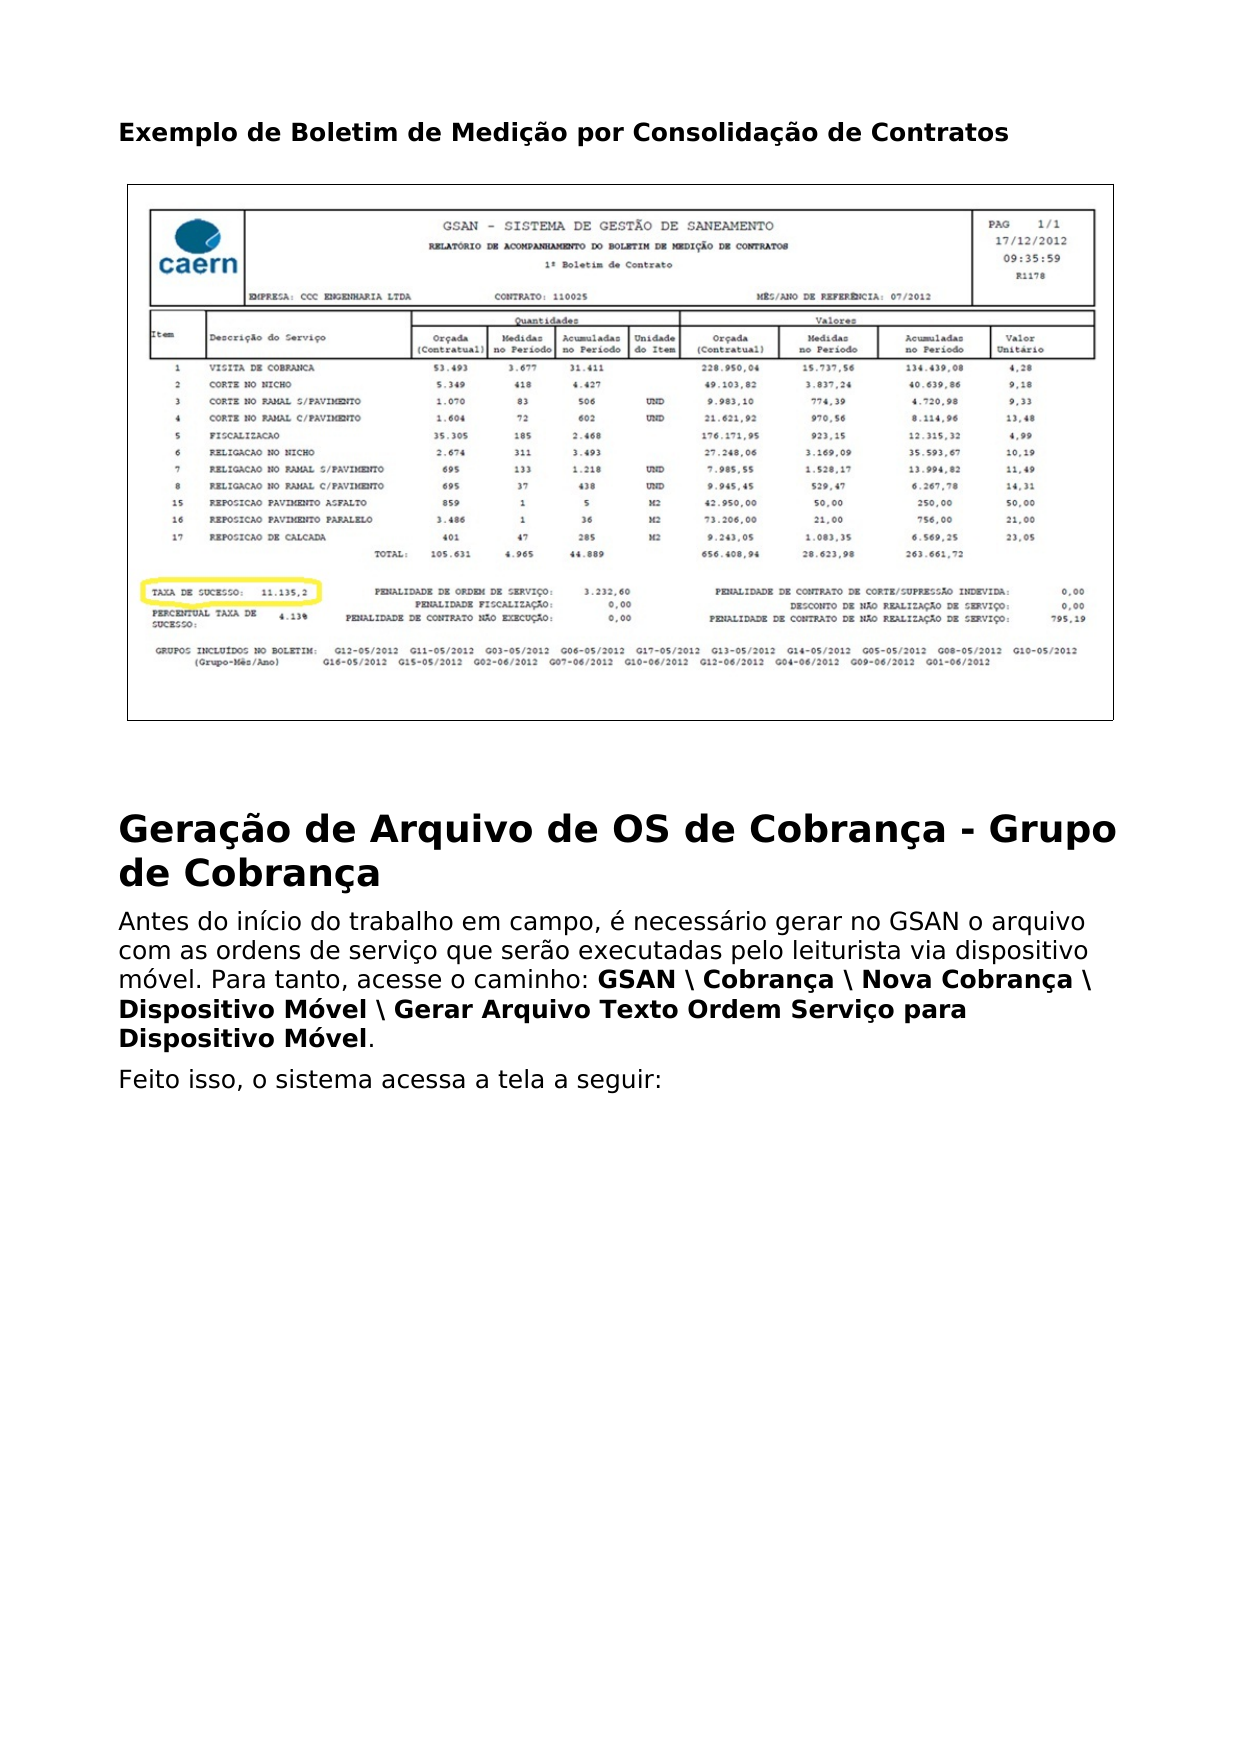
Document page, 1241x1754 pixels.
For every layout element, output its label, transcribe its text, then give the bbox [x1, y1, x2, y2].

subtitle Exemplo de Boletim de Medição por Consolidação de Contratos [118, 118, 1122, 147]
subtitle Geração de Arquivo de OS de Cobrança - Grupo de Cobrança [118, 808, 1122, 895]
text Antes do início do trabalho em campo, é necessário gerar no GSAN o arquivo com as ordens de serviço que serão executadas pelo leiturista via dispositivo móvel. Para tanto, acesse o caminho: GSAN \ Cobrança \ Nova Cobrança \ Dispositivo Móvel \ Gerar Arquivo Texto Ordem Serviço para Dispositivo Móvel. [118, 907, 1122, 1053]
text Feito isso, o sistema acessa a tela a seguir: [118, 1066, 1122, 1095]
picture [129, 186, 1111, 718]
